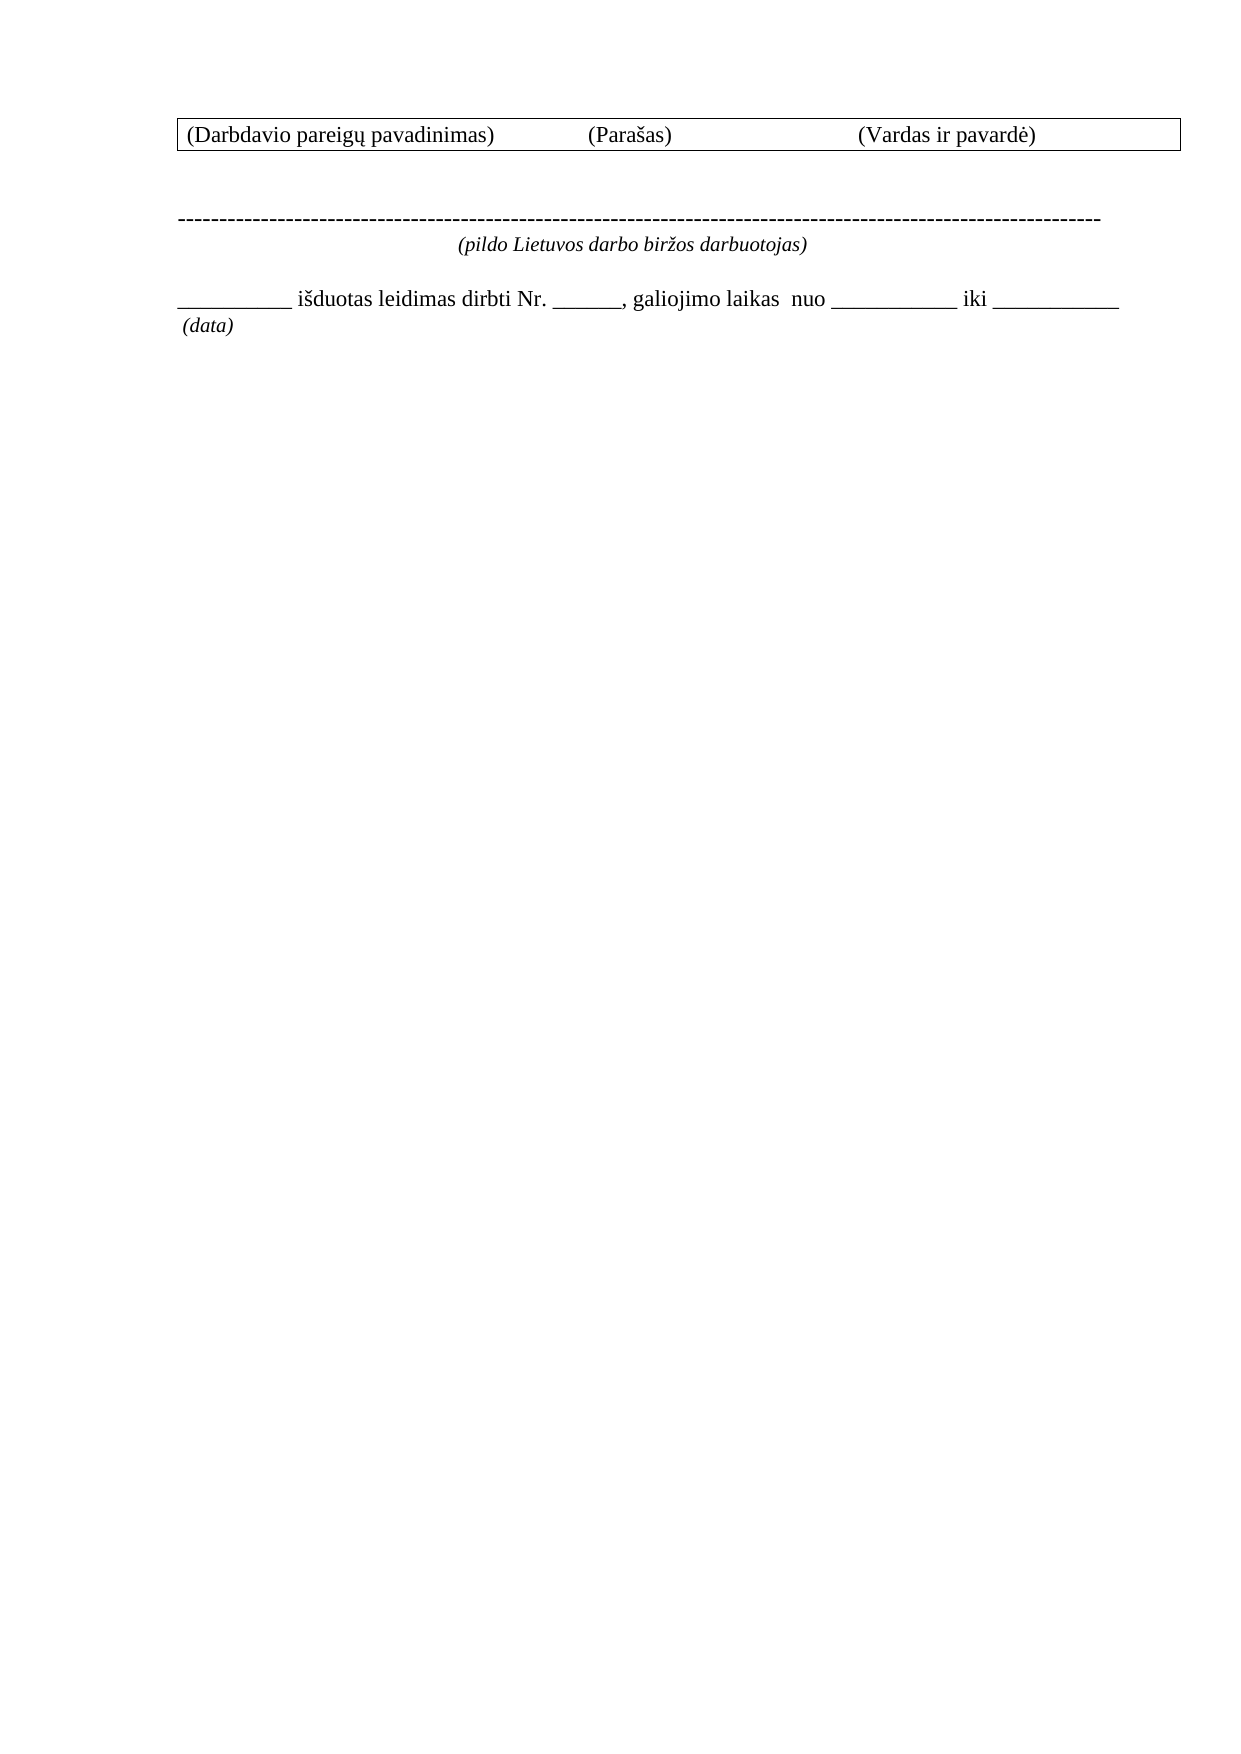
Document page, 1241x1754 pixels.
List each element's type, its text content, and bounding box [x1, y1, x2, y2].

text (pildo Lietuvos darbo biržos darbuotojas) [177, 232, 1181, 256]
text (data) [177, 311, 1181, 338]
text --------------------------------------------------------------------------------------------------------------- [177, 203, 1181, 232]
text (Darbdavio pareigų pavadinimas) (Parašas) (Vardas ir pavardė) [178, 119, 1180, 150]
text __________ išduotas leidimas dirbti Nr. ______, galiojimo laikas nuo ___________ iki ___________ [177, 285, 1181, 311]
